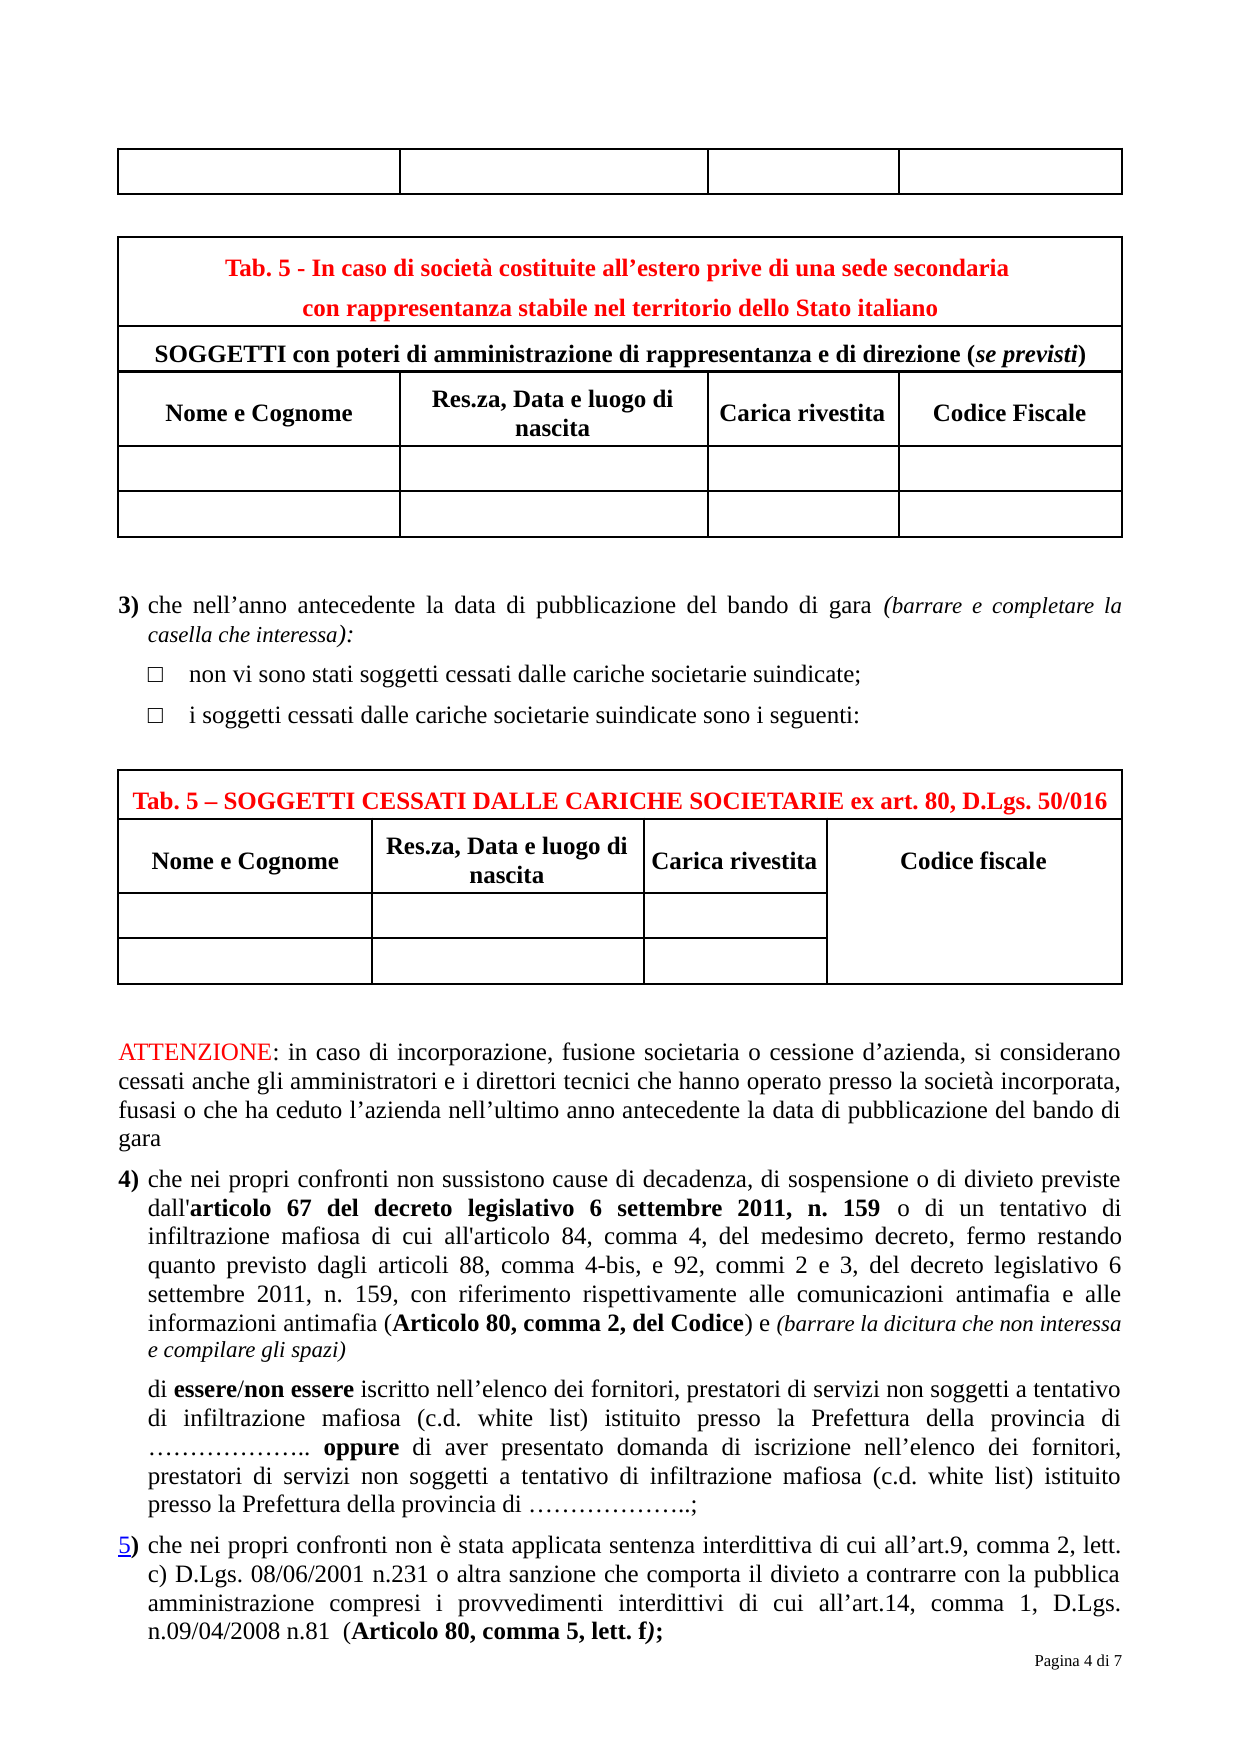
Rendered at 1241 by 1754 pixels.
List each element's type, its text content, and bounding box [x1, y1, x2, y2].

table_cell [645, 939, 826, 983]
table_cell [119, 492, 399, 536]
text di essere/non essere iscritto nell’elenco dei fornitori, prestatori di servizi non soggetti a tentativo di infiltrazione mafiosa (c.d. white list) istituito presso la Prefettura della provincia di ……………….. oppure di aver presentato domanda di iscrizione nell’elenco dei fornitori, prestatori di servizi non soggetti a tentativo di infiltrazione mafiosa (c.d. white list) istituito presso la Prefettura della provincia di ………………..; [118, 1374, 1122, 1518]
table_cell Nome e Cognome [119, 373, 399, 444]
table_header Tab. 5 – SOGGETTI CESSATI DALLE CARICHE SOCIETARIE ex art. 80, D.Lgs. 50/016 [119, 771, 1121, 817]
table_cell Res.za, Data e luogo di nascita [401, 373, 707, 444]
table_cell [119, 447, 399, 490]
text 3) che nell’anno antecedente la data di pubblicazione del bando di gara (barrare e completare la casella che interessa): [118, 590, 1122, 647]
table_cell [900, 447, 1121, 490]
table_cell Codice Fiscale [900, 373, 1121, 444]
table_header Tab. 5 - In caso di società costituite all’estero prive di una sede secondaria con rappresentanza stabile nel territorio dello Stato italiano [119, 238, 1121, 325]
table_cell [828, 937, 1121, 983]
table_cell [900, 150, 1121, 193]
table_cell [119, 150, 399, 193]
table_cell SOGGETTI con poteri di amministrazione di rappresentanza e di direzione (se previsti) [119, 327, 1121, 370]
table_cell [401, 492, 707, 536]
table_cell [900, 492, 1121, 536]
table_cell Carica rivestita [709, 373, 898, 444]
text 4) che nei propri confronti non sussistono cause di decadenza, di sospensione o di divieto previste dall'articolo 67 del decreto legislativo 6 settembre 2011, n. 159 o di un tentativo di infiltrazione mafiosa di cui all'articolo 84, comma 4, del medesimo decreto, fermo restando quanto previsto dagli articoli 88, comma 4-bis, e 92, commi 2 e 3, del decreto legislativo 6 settembre 2011, n. 159, con riferimento rispettivamente alle comunicazioni antimafia e alle informazioni antimafia (Articolo 80, comma 2, del Codice) e (barrare la dicitura che non interessa e compilare gli spazi) [118, 1164, 1122, 1363]
table_cell Carica rivestita [645, 820, 826, 892]
table_cell Codice fiscale [828, 820, 1121, 892]
table_cell Res.za, Data e luogo di nascita [373, 820, 643, 892]
table_cell [709, 447, 898, 490]
text □ non vi sono stati soggetti cessati dalle cariche societarie suindicate; [148, 659, 1122, 688]
text 5) che nei propri confronti non è stata applicata sentenza interdittiva di cui all’art.9, comma 2, lett. c) D.Lgs. 08/06/2001 n.231 o altra sanzione che comporta il divieto a contrarre con la pubblica amministrazione compresi i provvedimenti interdittivi di cui all’art.14, comma 1, D.Lgs. n.09/04/2008 n.81 (Articolo 80, comma 5, lett. f); [118, 1530, 1122, 1645]
text ATTENZIONE: in caso di incorporazione, fusione societaria o cessione d’azienda, si considerano cessati anche gli amministratori e i direttori tecnici che hanno operato presso la società incorporata, fusasi o che ha ceduto l’azienda nell’ultimo anno antecedente la data di pubblicazione del bando di gara [118, 1037, 1122, 1152]
table_cell [645, 894, 826, 937]
text □ i soggetti cessati dalle cariche societarie suindicate sono i seguenti: [148, 700, 1122, 728]
table_cell [401, 150, 707, 193]
table_cell [709, 492, 898, 536]
table_cell [373, 939, 643, 983]
table_cell [828, 892, 1121, 937]
table_cell [401, 447, 707, 490]
table_cell [119, 939, 371, 983]
table_cell Nome e Cognome [119, 820, 371, 892]
table_cell [709, 150, 898, 193]
table_cell [373, 894, 643, 937]
table_cell [119, 894, 371, 937]
